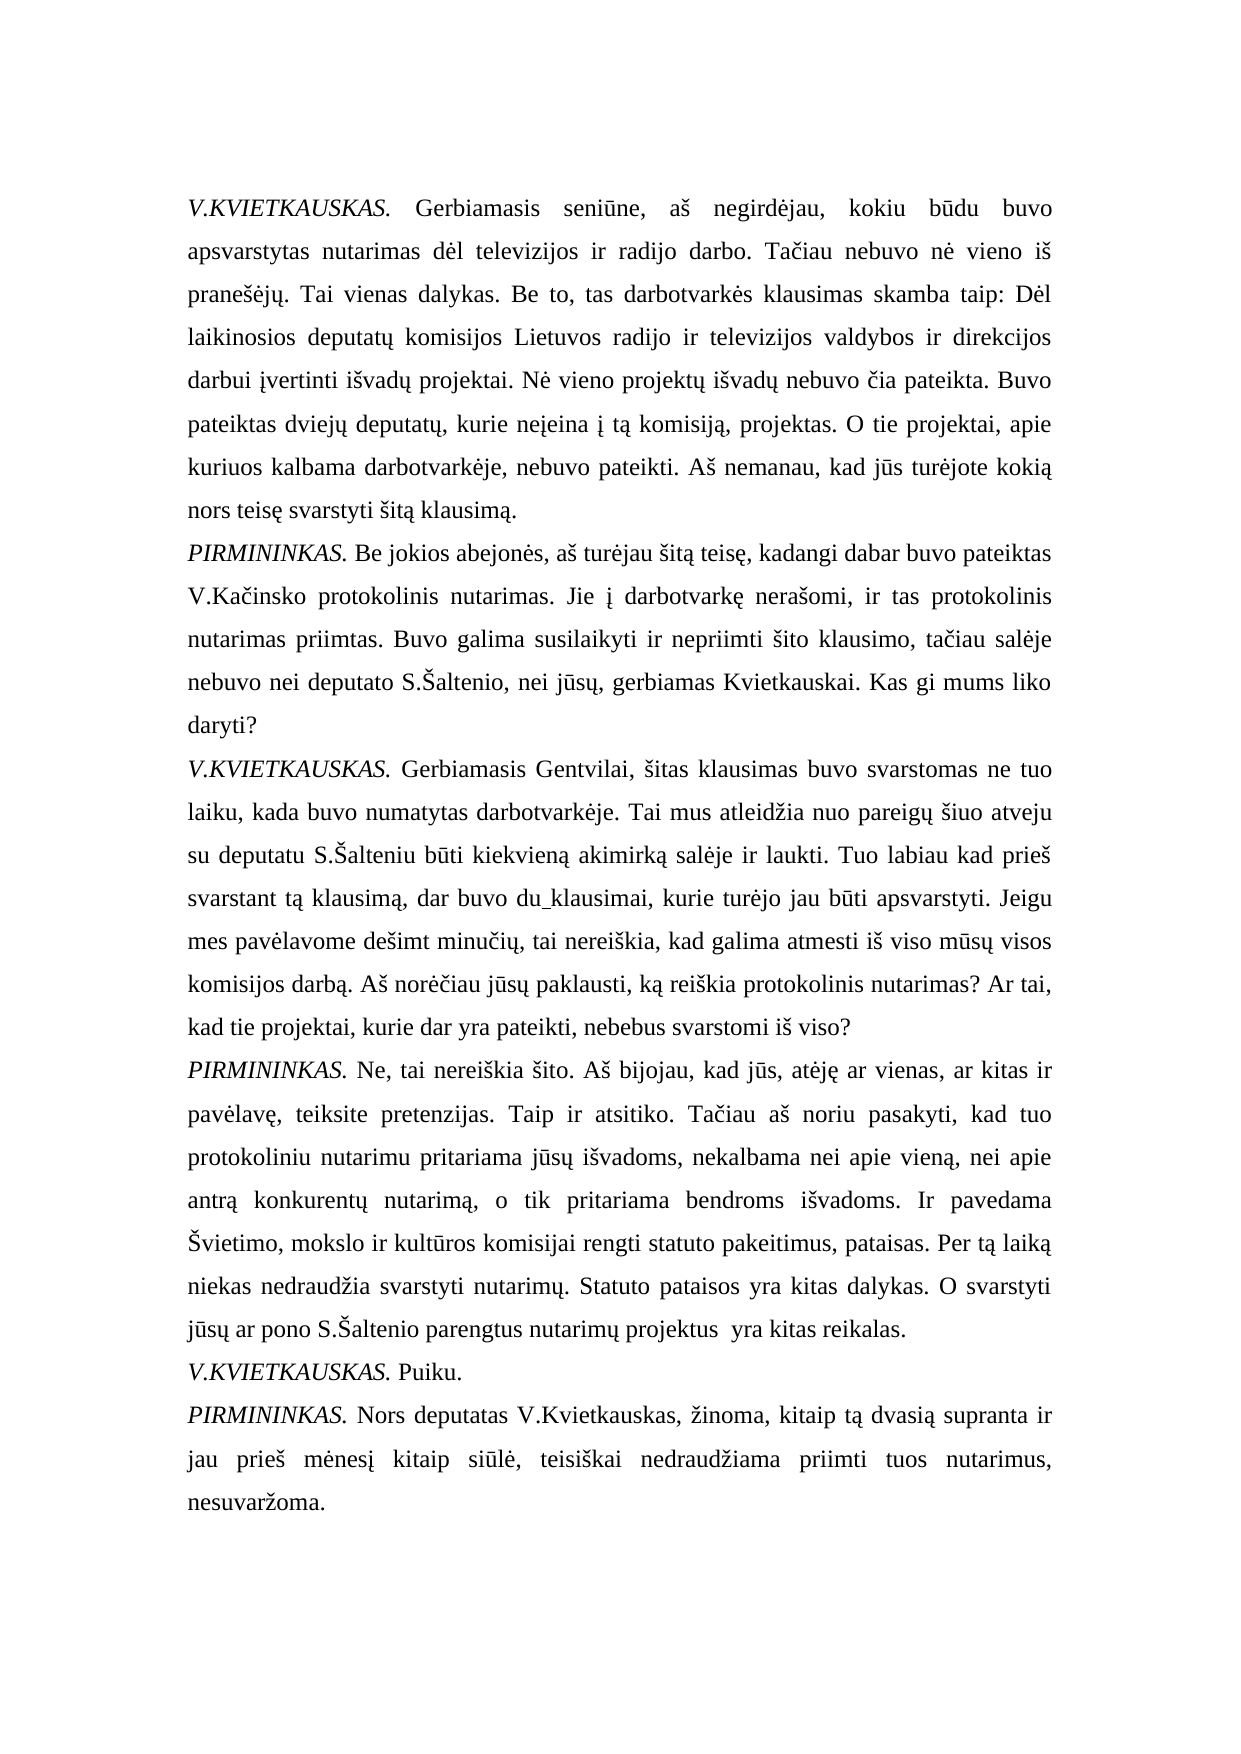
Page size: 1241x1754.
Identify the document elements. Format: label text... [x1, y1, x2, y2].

text V.KVIETKAUSKAS. Puiku. [187, 1357, 1053, 1386]
text PIRMININKAS. Nors deputatas V.Kvietkauskas, žinoma, kitaip tą dvasią supranta ir jau prieš mėnesį kitaip siūlė, teisiškai nedraudžiama priimti tuos nutarimus, nesuvaržoma. [187, 1401, 1053, 1516]
text PIRMININKAS. Ne, tai nereiškia šito. Aš bijojau, kad jūs, atėję ar vienas, ar kitas ir pavėlavę, teiksite pretenzijas. Taip ir atsitiko. Tačiau aš noriu pasakyti, kad tuo protokoliniu nutarimu pritariama jūsų išvadoms, nekalbama nei apie vieną, nei apie antrą konkurentų nutarimą, o tik pritariama bendroms išvadoms. Ir pavedama Švietimo, mokslo ir kultūros komisijai rengti statuto pakeitimus, pataisas. Per tą laiką niekas nedraudžia svarstyti nutarimų. Statuto pataisos yra kitas dalykas. O svarstyti jūsų ar pono S.Šaltenio parengtus nutarimų projektus yra kitas reikalas. [187, 1056, 1053, 1343]
text V.KVIETKAUSKAS. Gerbiamasis Gentvilai, šitas klausimas buvo svarstomas ne tuo laiku, kada buvo numatytas darbotvarkėje. Tai mus atleidžia nuo pareigų šiuo atveju su deputatu S.Šalteniu būti kiekvieną akimirką salėje ir laukti. Tuo labiau kad prieš svarstant tą klausimą, dar buvo du klausimai, kurie turėjo jau būti apsvarstyti. Jeigu mes pavėlavome dešimt minučių, tai nereiškia, kad galima atmesti iš viso mūsų visos komisijos darbą. Aš norėčiau jūsų paklausti, ką reiškia protokolinis nutarimas? Ar tai, kad tie projektai, kurie dar yra pateikti, nebebus svarstomi iš viso? [187, 754, 1053, 1041]
text V.KVIETKAUSKAS. Gerbiamasis seniūne, aš negirdėjau, kokiu būdu buvo apsvarstytas nutarimas dėl televizijos ir radijo darbo. Tačiau nebuvo nė vieno iš pranešėjų. Tai vienas dalykas. Be to, tas darbotvarkės klausimas skamba taip: Dėl laikinosios deputatų komisijos Lietuvos radijo ir televizijos valdybos ir direkcijos darbui įvertinti išvadų projektai. Nė vieno projektų išvadų nebuvo čia pateikta. Buvo pateiktas dviejų deputatų, kurie neįeina į tą komisiją, projektas. O tie projektai, apie kuriuos kalbama darbotvarkėje, nebuvo pateikti. Aš nemanau, kad jūs turėjote kokią nors teisę svarstyti šitą klausimą. [187, 193, 1053, 524]
text PIRMININKAS. Be jokios abejonės, aš turėjau šitą teisę, kadangi dabar buvo pateiktas V.Kačinsko protokolinis nutarimas. Jie į darbotvarkę nerašomi, ir tas protokolinis nutarimas priimtas. Buvo galima susilaikyti ir nepriimti šito klausimo, tačiau salėje nebuvo nei deputato S.Šaltenio, nei jūsų, gerbiamas Kvietkauskai. Kas gi mums liko daryti? [187, 538, 1053, 739]
